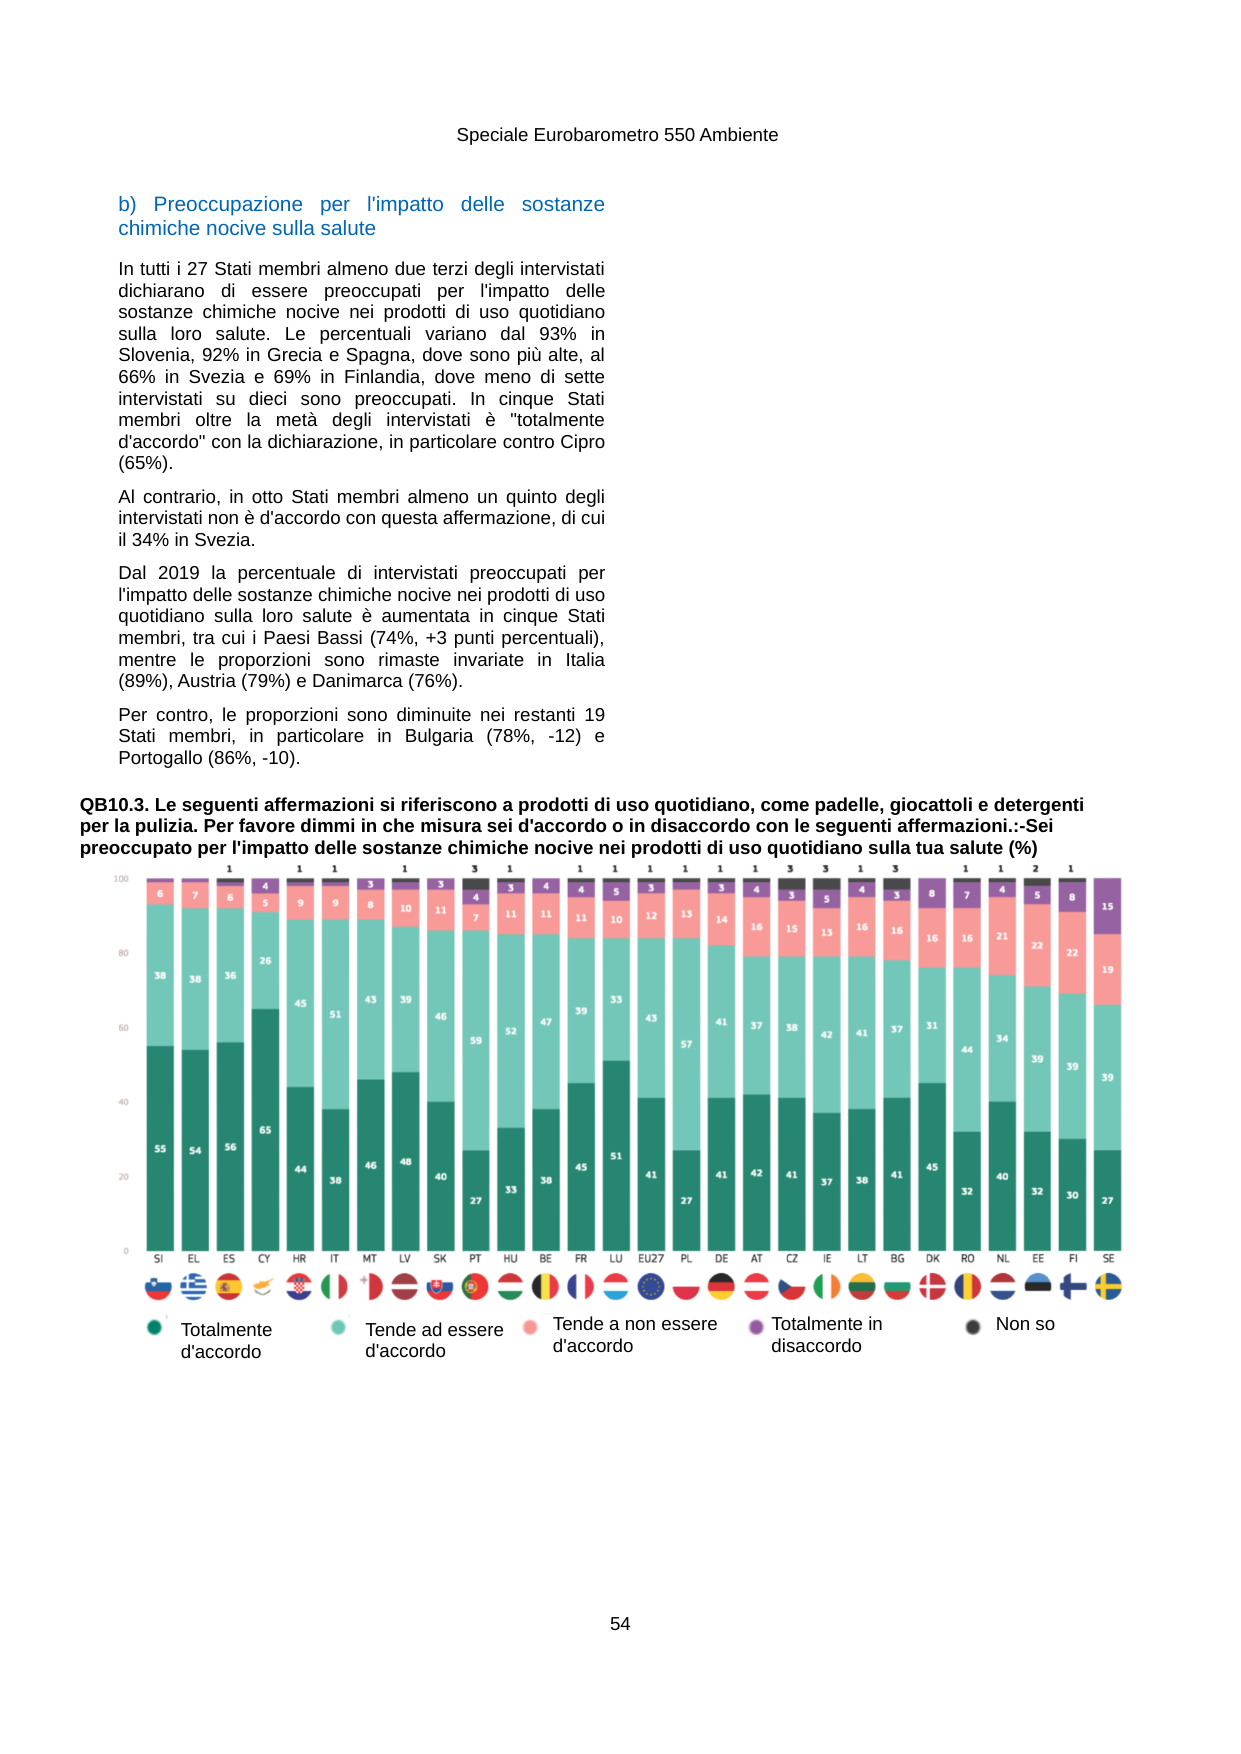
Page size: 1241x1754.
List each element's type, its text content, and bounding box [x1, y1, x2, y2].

picture [106, 860, 1129, 1342]
text Dal 2019 la percentuale di intervistati preoccupati per l'impatto delle sostanze chimiche nocive nei prodotti di uso quotidiano sulla loro salute è aumentata in cinque Stati membri, tra cui i Paesi Bassi (74%, +3 punti percentuali), mentre le proporzioni sono rimaste invariate in Italia (89%), Austria (79%) e Danimarca (76%). [118, 562, 605, 691]
subtitle b) Preoccupazione per l'impatto delle sostanze chimiche nocive sulla salute [118, 192, 605, 239]
text Al contrario, in otto Stati membri almeno un quinto degli intervistati non è d'accordo con questa affermazione, di cui il 34% in Svezia. [118, 486, 605, 550]
text Per contro, le proporzioni sono diminuite nei restanti 19 Stati membri, in particolare in Bulgaria (78%, -12) e Portogallo (86%, -10). [118, 703, 605, 768]
text In tutti i 27 Stati membri almeno due terzi degli intervistati dichiarano di essere preoccupati per l'impatto delle sostanze chimiche nocive nei prodotti di uso quotidiano sulla loro salute. Le percentuali variano dal 93% in Slovenia, 92% in Grecia e Spagna, dove sono più alte, al 66% in Svezia e 69% in Finlandia, dove meno di sette intervistati su dieci sono preoccupati. In cinque Stati membri oltre la metà degli intervistati è "totalmente d'accordo" con la dichiarazione, in particolare contro Cipro (65%). [118, 258, 605, 474]
